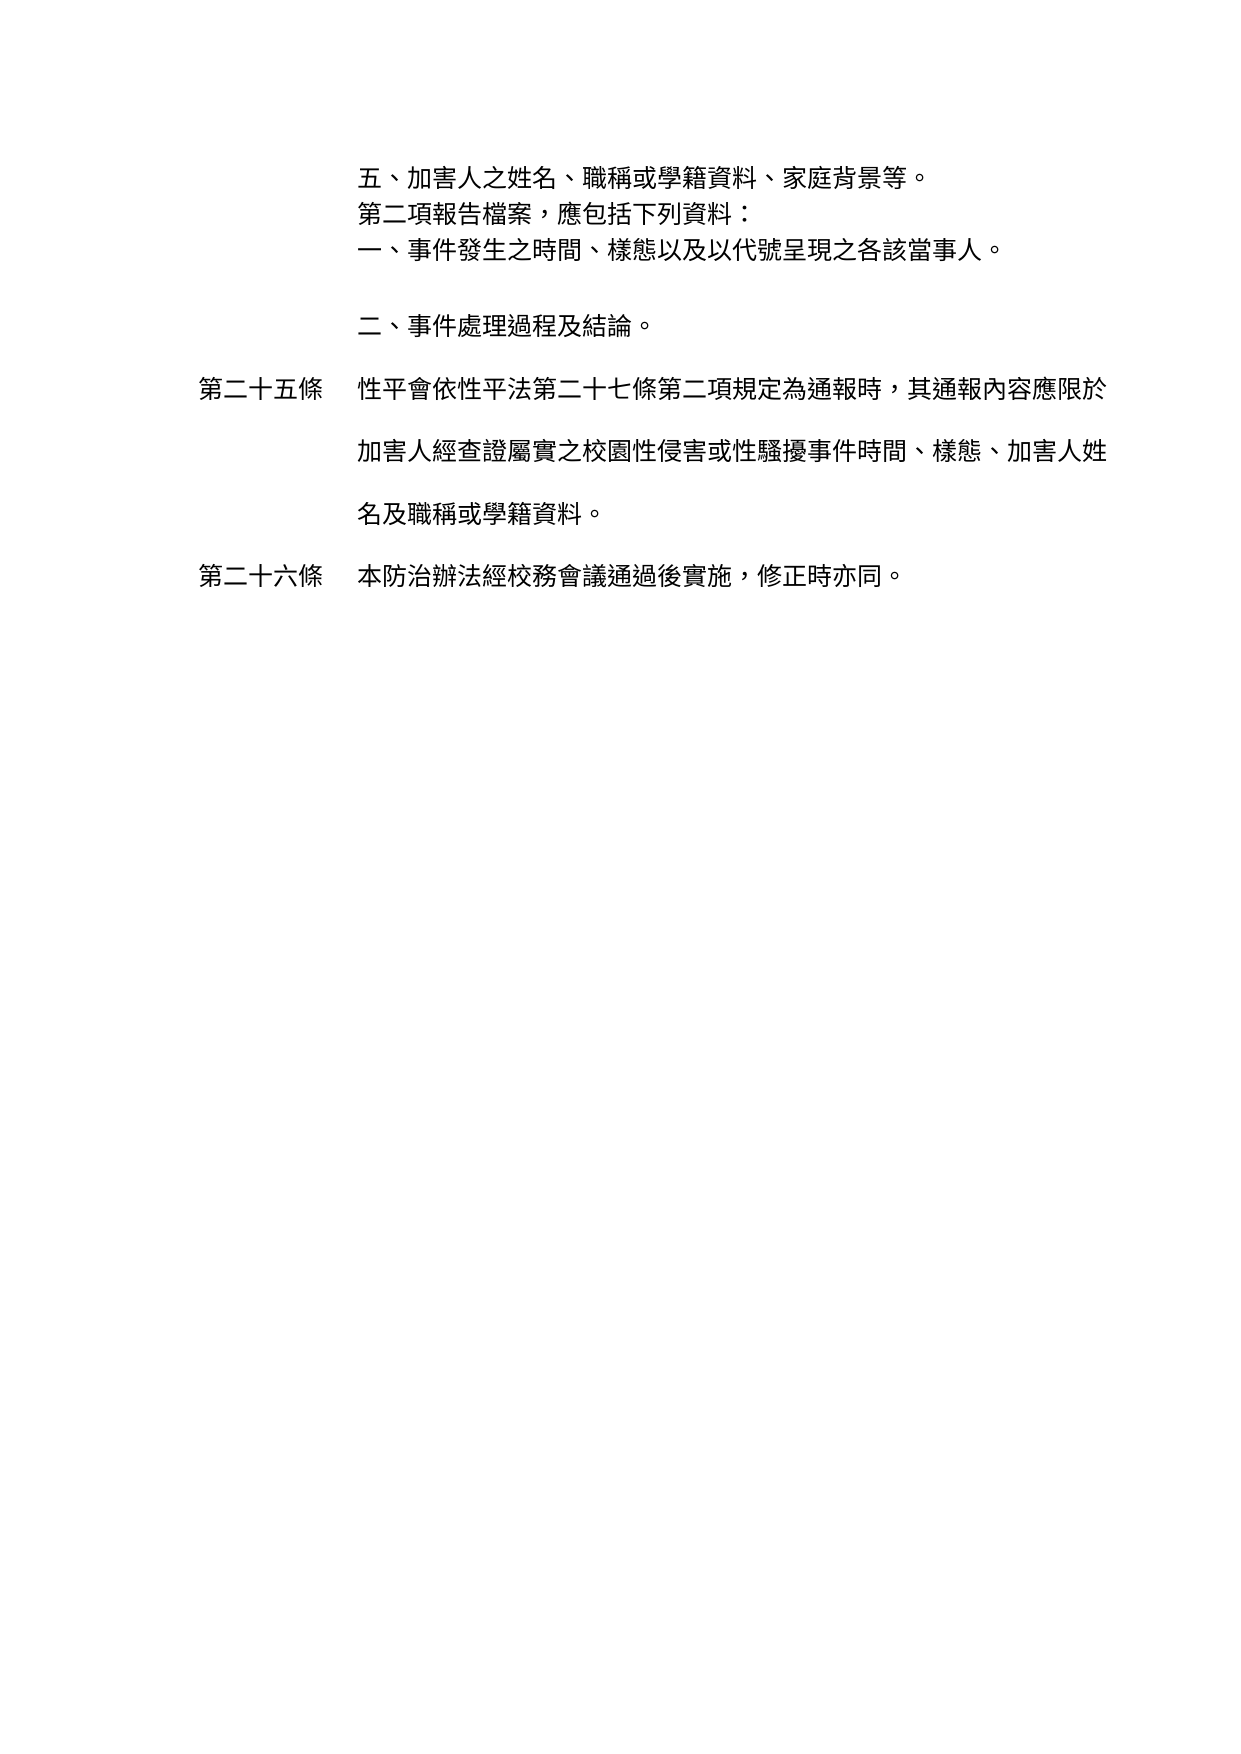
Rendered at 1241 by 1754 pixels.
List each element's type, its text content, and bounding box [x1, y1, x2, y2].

table_cell 五、加害人之姓名、職稱或學籍資料、家庭背景等。 第二項報告檔案，應包括下列資料： 一、事件發生之時間、樣態以及以代號呈現之各該當事人。 二、事件處理過程及結論。 [346, 158, 1144, 346]
table_cell 第二十六條 [188, 533, 346, 596]
table_cell 本防治辦法經校務會議通過後實施，修正時亦同。 [346, 533, 1144, 596]
table_cell 性平會依性平法第二十七條第二項規定為通報時，其通報內容應限於加害人經查證屬實之校園性侵害或性騷擾事件時間、樣態、加害人姓名及職稱或學籍資料。 [346, 346, 1144, 533]
table_cell [188, 158, 346, 346]
table_cell 第二十五條 [188, 346, 346, 533]
